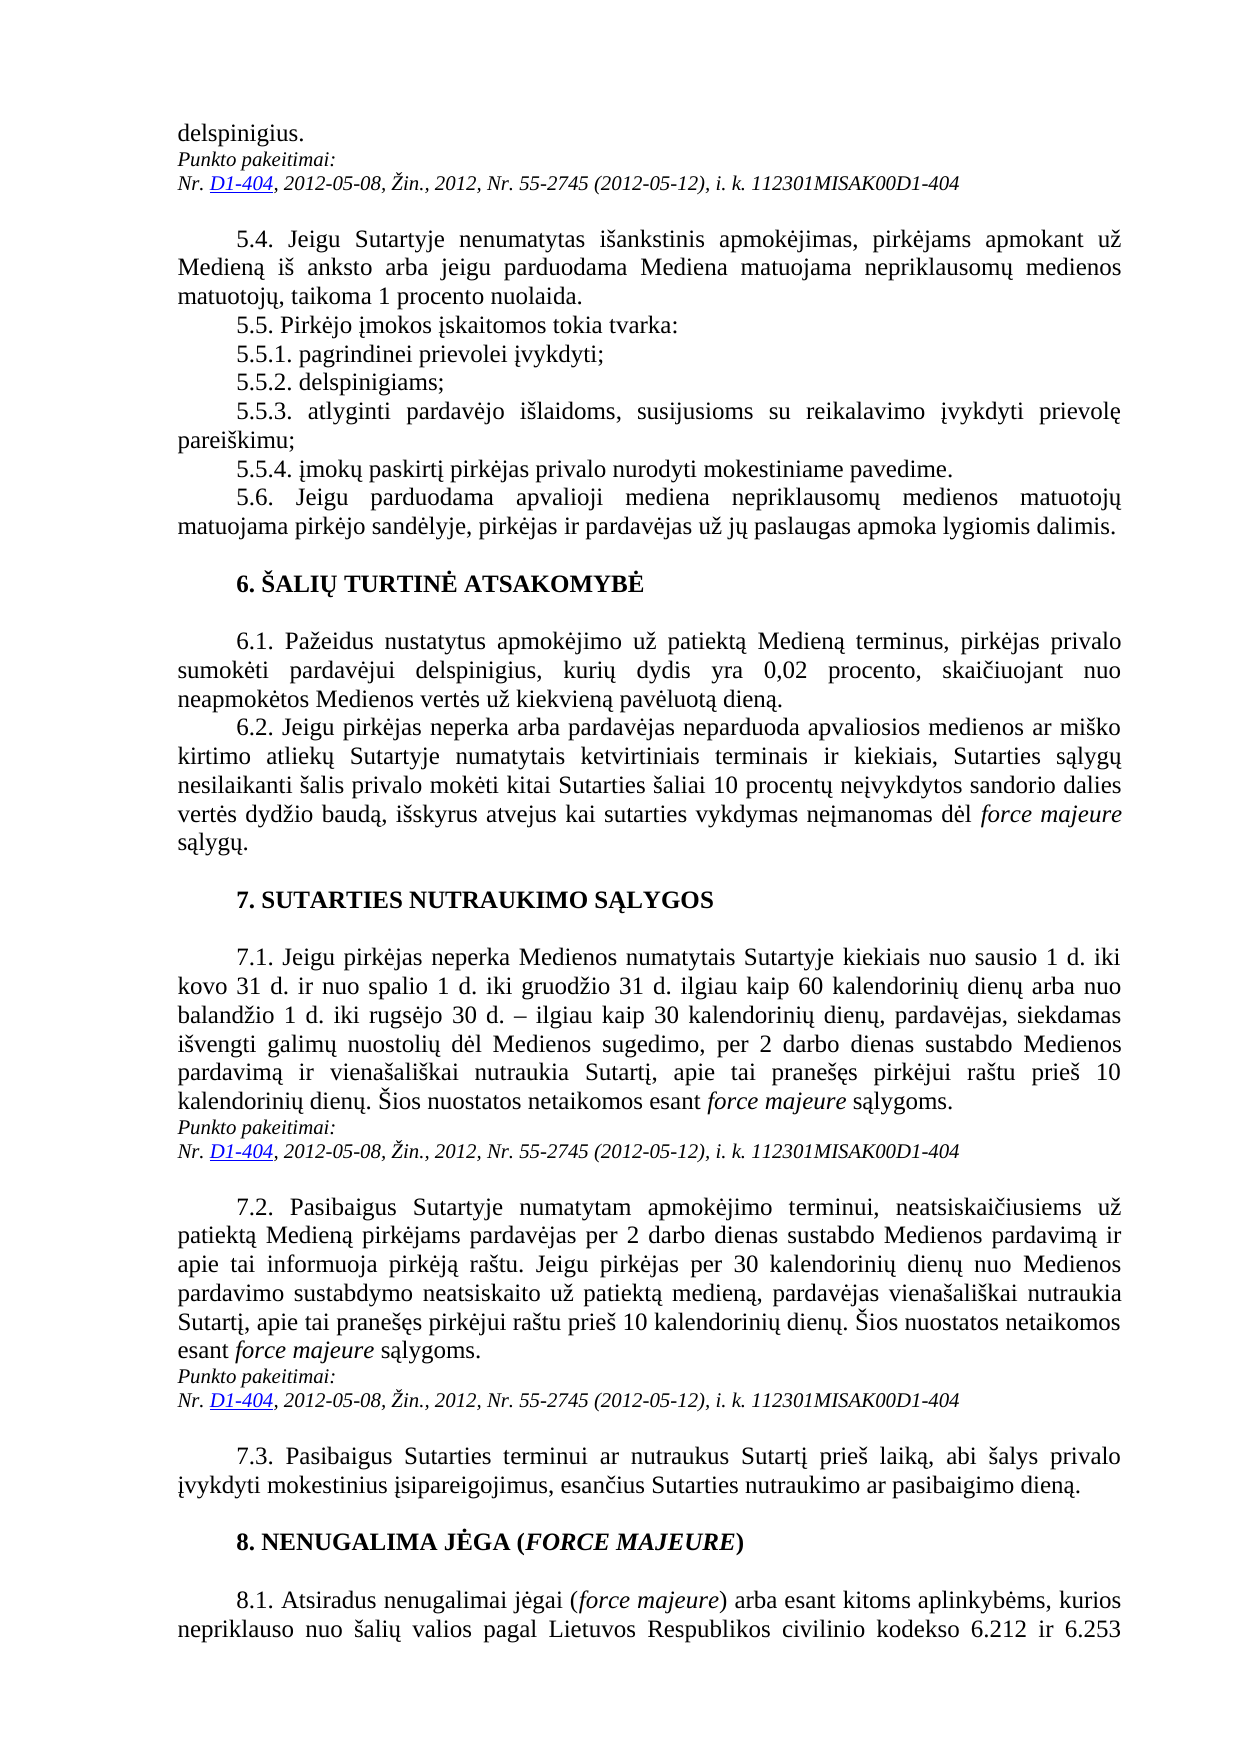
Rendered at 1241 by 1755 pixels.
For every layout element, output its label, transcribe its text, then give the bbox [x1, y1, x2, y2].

text 7.2. Pasibaigus Sutartyje numatytam apmokėjimo terminui, neatsiskaičiusiems už patiektą Medieną pirkėjams pardavėjas per 2 darbo dienas sustabdo Medienos pardavimą ir apie tai informuoja pirkėją raštu. Jeigu pirkėjas per 30 kalendorinių dienų nuo Medienos pardavimo sustabdymo neatsiskaito už patiektą medieną, pardavėjas vienašališkai nutraukia Sutartį, apie tai pranešęs pirkėjui raštu prieš 10 kalendorinių dienų. Šios nuostatos netaikomos esant force majeure sąlygoms. [177, 1192, 1122, 1364]
text 6. ŠALIŲ TURTINĖ ATSAKOMYBĖ [177, 569, 1122, 597]
text 5.4. Jeigu Sutartyje nenumatytas išankstinis apmokėjimas, pirkėjams apmokant už Medieną iš anksto arba jeigu parduodama Mediena matuojama nepriklausomų medienos matuotojų, taikoma 1 procento nuolaida. [177, 224, 1122, 310]
text Punkto pakeitimai: [177, 1364, 1122, 1388]
text 5.5. Pirkėjo įmokos įskaitomos tokia tvarka: [177, 310, 1122, 339]
text 5.5.2. delspinigiams; [177, 367, 1122, 396]
text 6.2. Jeigu pirkėjas neperka arba pardavėjas neparduoda apvaliosios medienos ar miško kirtimo atliekų Sutartyje numatytais ketvirtiniais terminais ir kiekiais, Sutarties sąlygų nesilaikanti šalis privalo mokėti kitai Sutarties šaliai 10 procentų neįvykdytos sandorio dalies vertės dydžio baudą, išskyrus atvejus kai sutarties vykdymas neįmanomas dėl force majeure sąlygų. [177, 712, 1122, 856]
text Nr. D1-404, 2012-05-08, Žin., 2012, Nr. 55-2745 (2012-05-12), i. k. 112301MISAK00D1-404 [177, 1388, 1122, 1412]
text 6.1. Pažeidus nustatytus apmokėjimo už patiektą Medieną terminus, pirkėjas privalo sumokėti pardavėjui delspinigius, kurių dydis yra 0,02 procento, skaičiuojant nuo neapmokėtos Medienos vertės už kiekvieną pavėluotą dieną. [177, 626, 1122, 712]
text delspinigius. [177, 118, 1122, 147]
text 8. NENUGALIMA JĖGA (FORCE MAJEURE) [177, 1527, 1122, 1556]
text 7.1. Jeigu pirkėjas neperka Medienos numatytais Sutartyje kiekiais nuo sausio 1 d. iki kovo 31 d. ir nuo spalio 1 d. iki gruodžio 31 d. ilgiau kaip 60 kalendorinių dienų arba nuo balandžio 1 d. iki rugsėjo 30 d. – ilgiau kaip 30 kalendorinių dienų, pardavėjas, siekdamas išvengti galimų nuostolių dėl Medienos sugedimo, per 2 darbo dienas sustabdo Medienos pardavimą ir vienašališkai nutraukia Sutartį, apie tai pranešęs pirkėjui raštu prieš 10 kalendorinių dienų. Šios nuostatos netaikomos esant force majeure sąlygoms. [177, 942, 1122, 1115]
text 5.5.3. atlyginti pardavėjo išlaidoms, susijusioms su reikalavimo įvykdyti prievolę pareiškimu; [177, 396, 1122, 454]
text 7. SUTARTIES NUTRAUKIMO SĄLYGOS [177, 885, 1122, 914]
text Nr. D1-404, 2012-05-08, Žin., 2012, Nr. 55-2745 (2012-05-12), i. k. 112301MISAK00D1-404 [177, 1139, 1122, 1163]
text 5.5.4. įmokų paskirtį pirkėjas privalo nurodyti mokestiniame pavedime. [177, 454, 1122, 482]
text 7.3. Pasibaigus Sutarties terminui ar nutraukus Sutartį prieš laiką, abi šalys privalo įvykdyti mokestinius įsipareigojimus, esančius Sutarties nutraukimo ar pasibaigimo dieną. [177, 1441, 1122, 1499]
text 5.6. Jeigu parduodama apvalioji mediena nepriklausomų medienos matuotojų matuojama pirkėjo sandėlyje, pirkėjas ir pardavėjas už jų paslaugas apmoka lygiomis dalimis. [177, 482, 1122, 540]
text 5.5.1. pagrindinei prievolei įvykdyti; [177, 339, 1122, 367]
text Nr. D1-404, 2012-05-08, Žin., 2012, Nr. 55-2745 (2012-05-12), i. k. 112301MISAK00D1-404 [177, 171, 1122, 195]
text Punkto pakeitimai: [177, 1115, 1122, 1139]
text Punkto pakeitimai: [177, 147, 1122, 171]
text 8.1. Atsiradus nenugalimai jėgai (force majeure) arba esant kitoms aplinkybėms, kurios nepriklauso nuo šalių valios pagal Lietuvos Respublikos civilinio kodekso 6.212 ir 6.253 [177, 1585, 1122, 1642]
